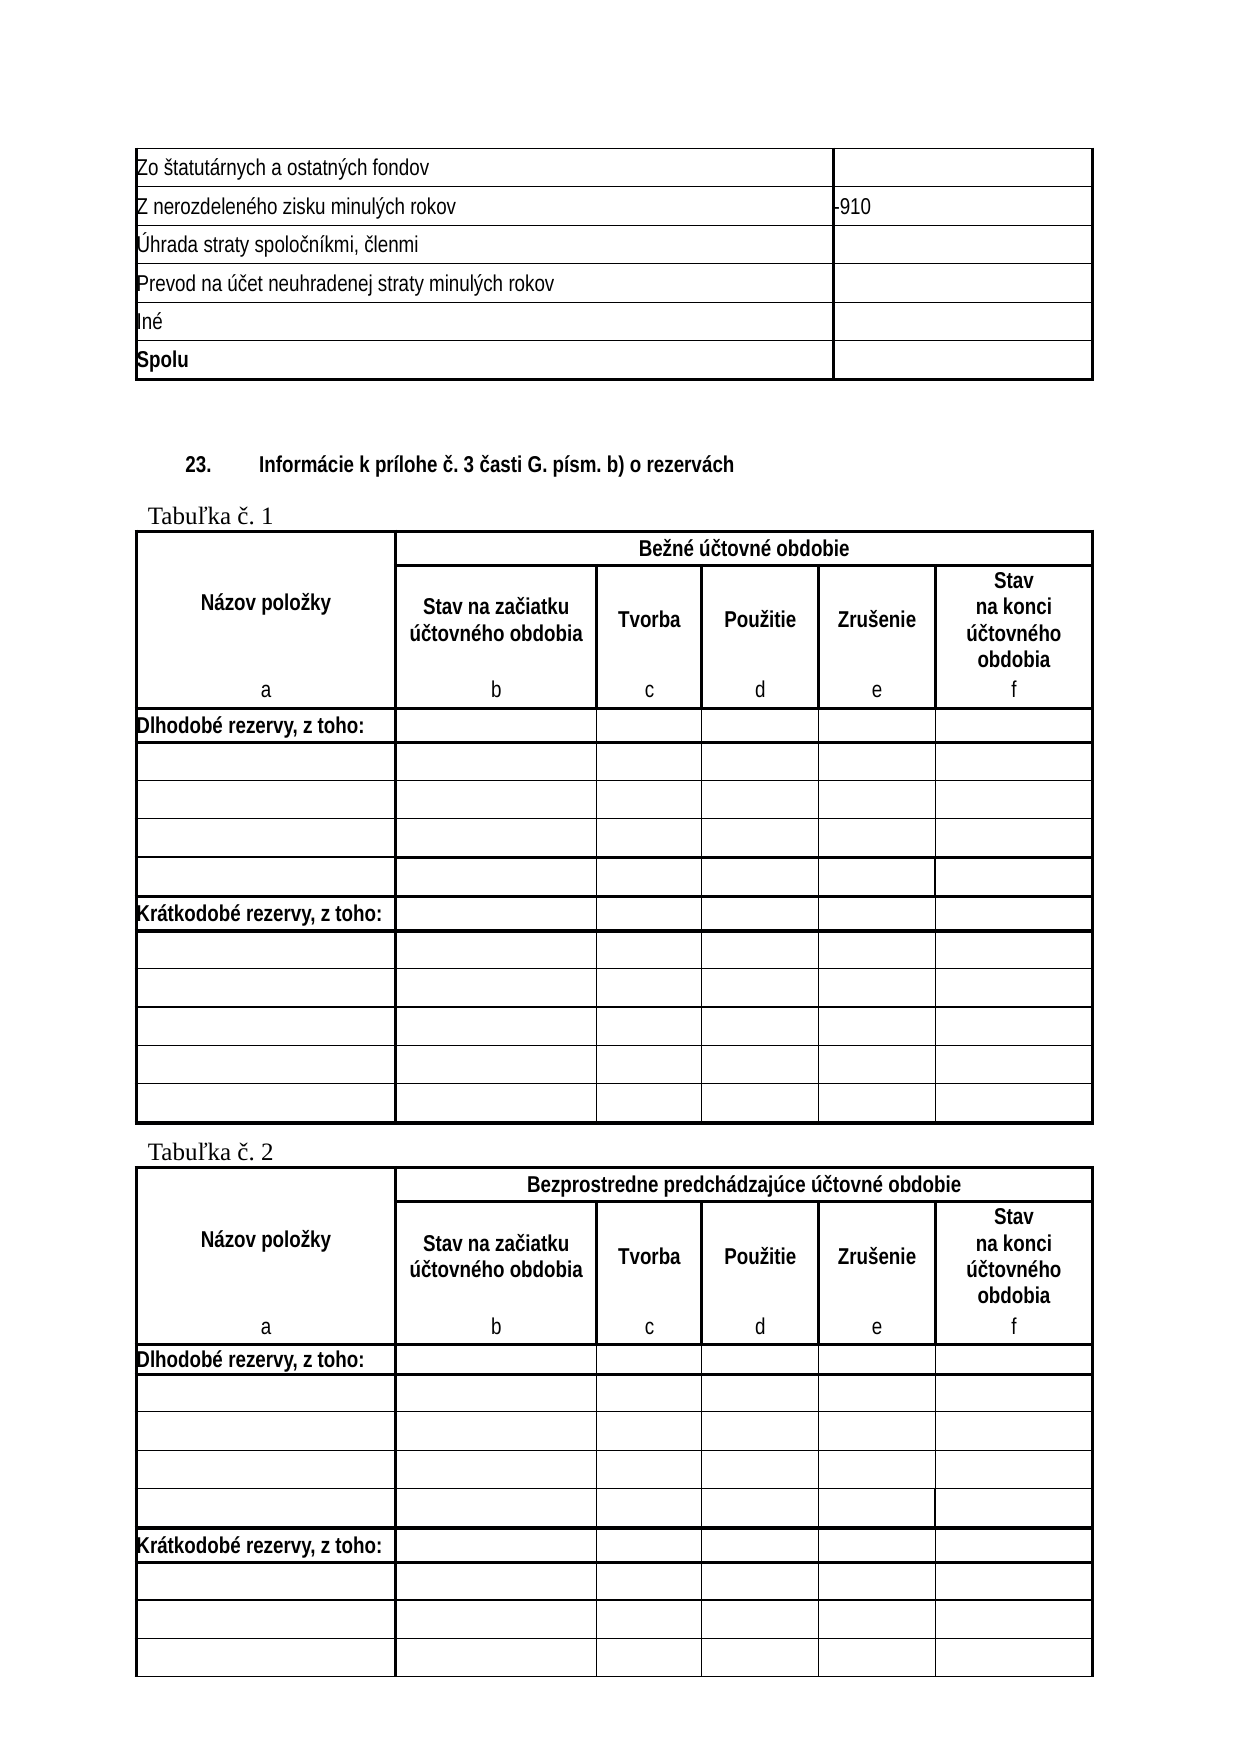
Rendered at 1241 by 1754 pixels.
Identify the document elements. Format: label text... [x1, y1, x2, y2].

table_cell [397, 710, 596, 741]
table_cell [819, 1489, 934, 1526]
table_cell c [598, 1309, 700, 1343]
table_cell [702, 859, 818, 895]
table_cell [397, 1639, 596, 1676]
table_cell [397, 1046, 596, 1083]
table_cell [597, 710, 701, 741]
table_cell [936, 819, 1091, 856]
table_cell Stav na začiatku účtovného obdobia [397, 567, 595, 672]
table_cell [819, 819, 935, 856]
table_cell [702, 1601, 818, 1638]
table_cell [397, 1451, 596, 1488]
table_cell [138, 858, 394, 895]
table_cell [936, 969, 1091, 1006]
table_cell e [820, 1309, 934, 1343]
table_cell [702, 1530, 818, 1561]
table_cell [702, 1346, 818, 1373]
table_cell [819, 1084, 935, 1121]
table_cell [835, 226, 1091, 263]
table_cell [597, 1601, 701, 1638]
table_cell [936, 1412, 1091, 1449]
table_cell [138, 1046, 394, 1083]
table_cell [597, 1084, 701, 1121]
table_header Názov položky [138, 1169, 394, 1309]
table_cell Stav na konci účtovného obdobia [937, 567, 1091, 672]
table_cell [597, 898, 701, 929]
table_cell Použitie [703, 567, 817, 672]
table_cell [835, 341, 1091, 378]
table_cell Stav na konci účtovného obdobia [937, 1203, 1091, 1309]
table_cell [936, 1451, 1091, 1488]
table_cell Zrušenie [820, 1203, 934, 1309]
table_cell [597, 744, 701, 779]
table_cell b [397, 673, 595, 707]
table_cell [597, 1346, 701, 1373]
table_cell [702, 1376, 818, 1411]
table_cell [936, 781, 1091, 818]
table_cell [597, 1046, 701, 1083]
table_cell f [937, 1309, 1091, 1343]
table_cell [835, 149, 1091, 186]
table_cell [138, 933, 394, 968]
table_cell [397, 1412, 596, 1449]
table_cell d [703, 673, 817, 707]
text Tabuľka č. 1 [148, 501, 1093, 529]
table_cell [397, 1376, 596, 1411]
table_cell [597, 781, 701, 818]
table_cell Dlhodobé rezervy, z toho: [138, 1346, 394, 1373]
table_cell [702, 1008, 818, 1044]
table_cell f [937, 673, 1091, 707]
table_cell [819, 1376, 935, 1411]
table_cell [936, 933, 1091, 968]
table_cell [138, 744, 394, 779]
table_cell Úhrada straty spoločníkmi, členmi [138, 226, 832, 263]
table_cell [936, 1601, 1091, 1638]
table_cell Zo štatutárnych a ostatných fondov [138, 149, 832, 186]
table_cell [702, 819, 818, 856]
table_cell [138, 1601, 394, 1638]
table_cell [819, 898, 935, 929]
table_cell [597, 1489, 701, 1526]
table_cell [397, 1008, 596, 1044]
table_cell [936, 859, 1091, 895]
table_cell Krátkodobé rezervy, z toho: [138, 1530, 394, 1561]
table_cell [936, 898, 1091, 929]
table_cell [702, 710, 818, 741]
table_cell [138, 1376, 394, 1411]
list Informácie k prílohe č. 3 časti G. písm. b) o rezervách [185, 451, 1093, 478]
table_cell [702, 781, 818, 818]
table_cell [702, 898, 818, 929]
table_cell [702, 969, 818, 1006]
table_cell [936, 1084, 1091, 1121]
table_cell [702, 744, 818, 779]
table_cell [597, 1376, 701, 1411]
table_cell [597, 859, 701, 895]
table_cell [138, 1564, 394, 1599]
table_cell Použitie [703, 1203, 817, 1309]
table_cell [936, 744, 1091, 779]
table_cell Zrušenie [820, 567, 934, 672]
table_cell [835, 264, 1091, 301]
table_cell [702, 1489, 818, 1526]
table_cell [819, 1451, 935, 1488]
table_cell [936, 710, 1091, 741]
table_cell [138, 1008, 394, 1044]
table_cell [597, 1412, 701, 1449]
table_cell [397, 1601, 596, 1638]
table_cell [819, 969, 935, 1006]
table_cell [597, 1564, 701, 1599]
table_cell [936, 1346, 1091, 1373]
table_cell [397, 1530, 596, 1561]
table_cell [397, 898, 596, 929]
table_cell [936, 1376, 1091, 1411]
table_cell [138, 969, 394, 1006]
table_cell [397, 969, 596, 1006]
table_cell Tvorba [598, 567, 700, 672]
table_cell [138, 781, 394, 818]
table_cell c [598, 673, 700, 707]
table_cell [936, 1489, 1091, 1526]
table_cell [819, 1639, 935, 1676]
table_cell Krátkodobé rezervy, z toho: [138, 898, 394, 929]
table_cell Tvorba [598, 1203, 700, 1309]
table_cell [138, 1639, 394, 1676]
table_cell [936, 1046, 1091, 1083]
table_cell [819, 744, 935, 779]
table_cell [819, 781, 935, 818]
table_cell [597, 819, 701, 856]
table_cell Stav na začiatku účtovného obdobia [397, 1203, 595, 1309]
table_cell [936, 1564, 1091, 1599]
table_cell Spolu [138, 341, 832, 378]
table_cell [819, 1412, 935, 1449]
table_cell [138, 1451, 394, 1488]
table_cell [835, 303, 1091, 340]
table_cell [397, 1346, 596, 1373]
table_cell d [703, 1309, 817, 1343]
table_cell [597, 1530, 701, 1561]
table_cell [397, 819, 596, 856]
table_cell [819, 1346, 935, 1373]
table_cell [397, 933, 596, 968]
table_cell [397, 1489, 596, 1526]
table_cell [819, 1008, 935, 1044]
table_cell [819, 1601, 935, 1638]
table_cell [702, 1084, 818, 1121]
table_cell Z nerozdeleného zisku minulých rokov [138, 187, 832, 224]
table_cell [819, 1046, 935, 1083]
table_cell [702, 933, 818, 968]
table_cell [138, 1489, 394, 1526]
table_cell [397, 859, 596, 895]
table_header Bežné účtovné obdobie [397, 533, 1091, 564]
table_cell [819, 933, 935, 968]
table_cell [936, 1008, 1091, 1044]
text Tabuľka č. 2 [148, 1137, 1093, 1166]
table_cell [597, 1639, 701, 1676]
table_cell [702, 1412, 818, 1449]
table_cell [138, 819, 394, 856]
table_cell [597, 1451, 701, 1488]
table_cell b [397, 1309, 595, 1343]
table_cell [819, 859, 934, 895]
table_cell [819, 710, 935, 741]
table_cell [597, 969, 701, 1006]
table_cell [397, 744, 596, 779]
table_cell Prevod na účet neuhradenej straty minulých rokov [138, 264, 832, 301]
table_cell [397, 1084, 596, 1121]
table_cell [138, 1412, 394, 1449]
table_cell [702, 1564, 818, 1599]
table_header Názov položky [138, 533, 394, 672]
table_cell [819, 1564, 935, 1599]
table_cell [138, 1084, 394, 1121]
table_cell [819, 1530, 935, 1561]
table_cell a [138, 673, 394, 707]
table_header Bezprostredne predchádzajúce účtovné obdobie [397, 1169, 1091, 1200]
table_cell Iné [138, 303, 832, 340]
table_cell [397, 781, 596, 818]
table_cell [397, 1564, 596, 1599]
table_cell [936, 1639, 1091, 1676]
table_cell [597, 933, 701, 968]
table_cell [702, 1451, 818, 1488]
table_cell -910 [835, 187, 1091, 224]
table_cell a [138, 1309, 394, 1343]
table_cell [702, 1046, 818, 1083]
table_cell [597, 1008, 701, 1044]
table_cell [936, 1530, 1091, 1561]
table_cell Dlhodobé rezervy, z toho: [138, 710, 394, 741]
table_cell [702, 1639, 818, 1676]
table_cell e [820, 673, 934, 707]
